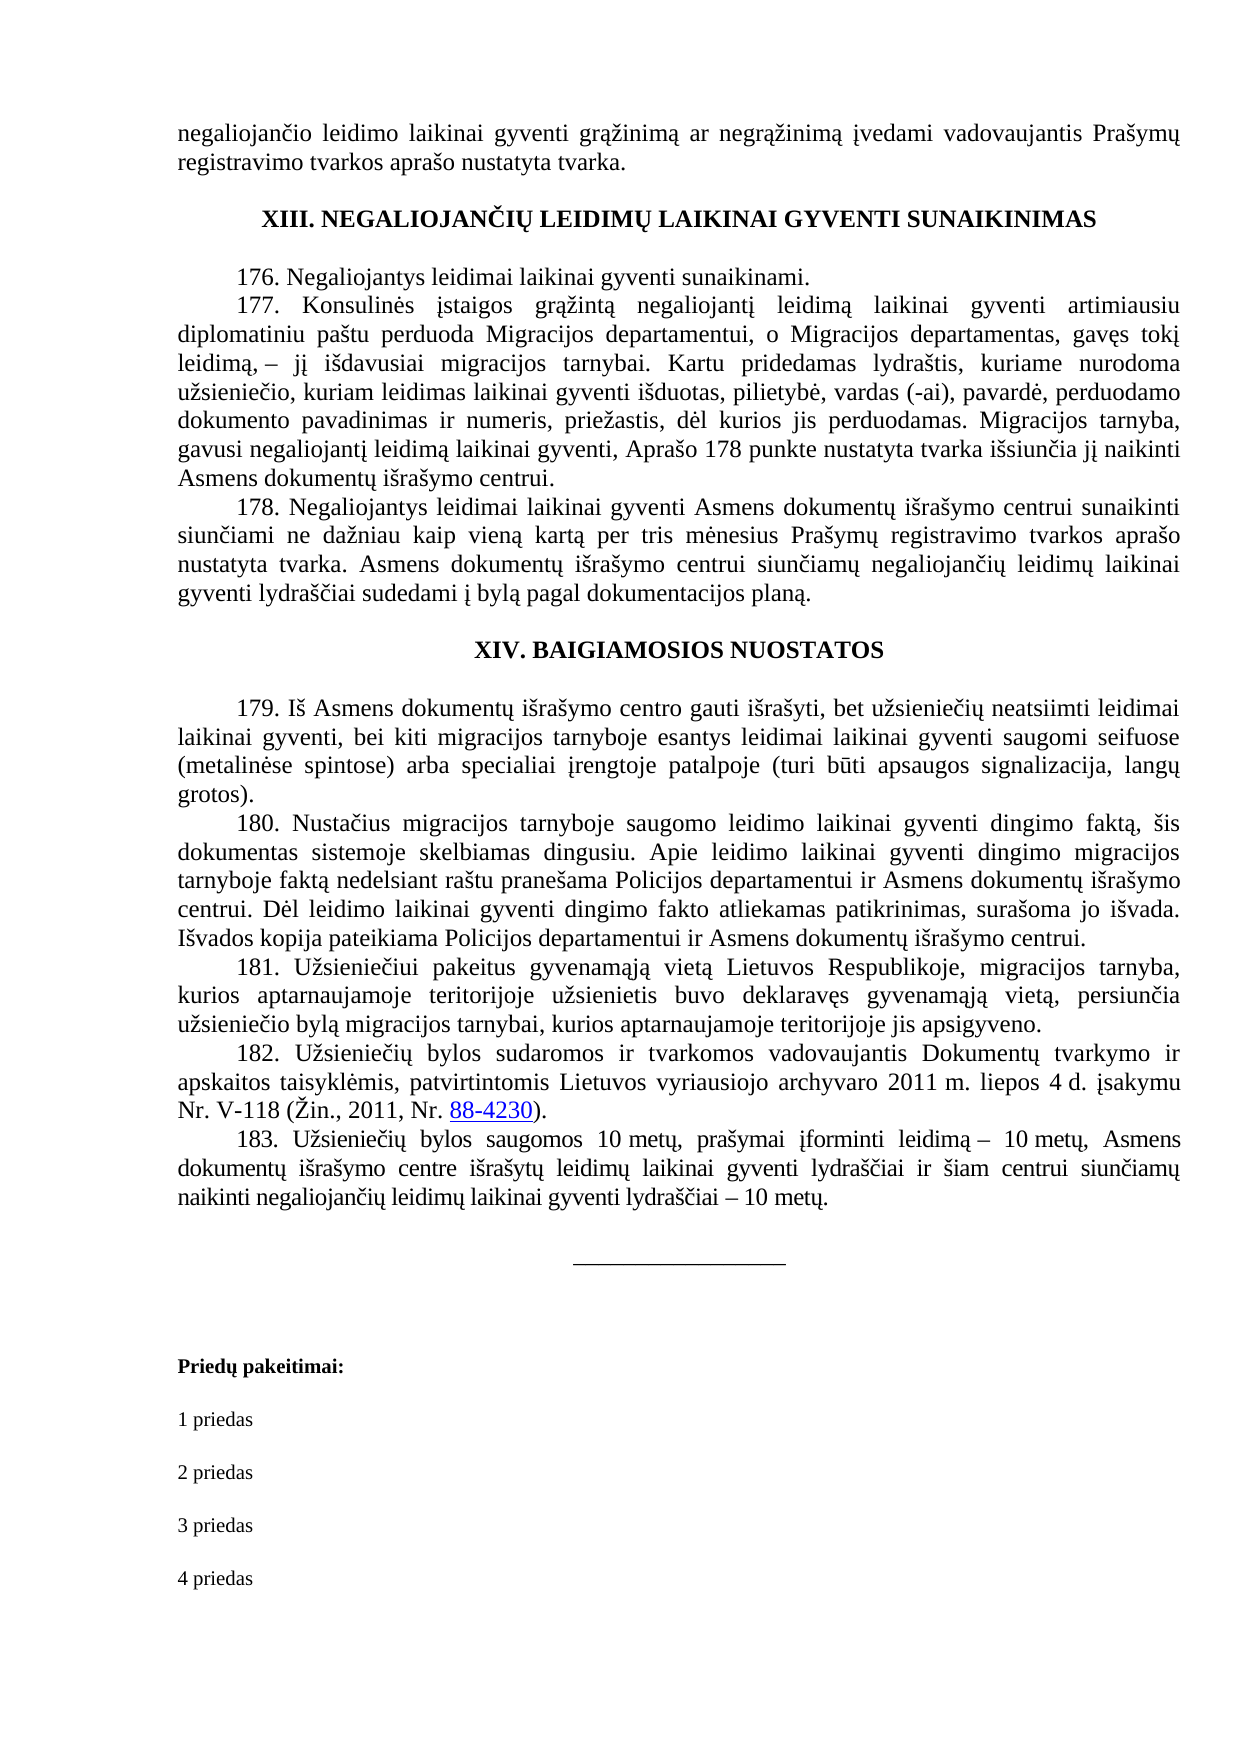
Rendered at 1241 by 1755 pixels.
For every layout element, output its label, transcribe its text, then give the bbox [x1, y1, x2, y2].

text 178. Negaliojantys leidimai laikinai gyventi Asmens dokumentų išrašymo centrui sunaikinti siunčiami ne dažniau kaip vieną kartą per tris mėnesius Prašymų registravimo tvarkos aprašo nustatyta tvarka. Asmens dokumentų išrašymo centrui siunčiamų negaliojančių leidimų laikinai gyventi lydraščiai sudedami į bylą pagal dokumentacijos planą. [177, 492, 1181, 607]
text 4 priedas [177, 1566, 1181, 1590]
text 2 priedas [177, 1460, 1181, 1484]
text 180. Nustačius migracijos tarnyboje saugomo leidimo laikinai gyventi dingimo faktą, šis dokumentas sistemoje skelbiamas dingusiu. Apie leidimo laikinai gyventi dingimo migracijos tarnyboje faktą nedelsiant raštu pranešama Policijos departamentui ir Asmens dokumentų išrašymo centrui. Dėl leidimo laikinai gyventi dingimo fakto atliekamas patikrinimas, surašoma jo išvada. Išvados kopija pateikiama Policijos departamentui ir Asmens dokumentų išrašymo centrui. [177, 808, 1181, 952]
text XIV. BAIGIAMOSIOS NUOSTATOS [177, 636, 1181, 664]
text _________________ [177, 1239, 1181, 1268]
text 3 priedas [177, 1513, 1181, 1537]
text Priedų pakeitimai: [177, 1354, 1181, 1378]
text 1 priedas [177, 1407, 1181, 1431]
text 179. Iš Asmens dokumentų išrašymo centro gauti išrašyti, bet užsieniečių neatsiimti leidimai laikinai gyventi, bei kiti migracijos tarnyboje esantys leidimai laikinai gyventi saugomi seifuose (metalinėse spintose) arba specialiai įrengtoje patalpoje (turi būti apsaugos signalizacija, langų grotos). [177, 693, 1181, 808]
text 176. Negaliojantys leidimai laikinai gyventi sunaikinami. [177, 262, 1181, 291]
text 181. Užsieniečiui pakeitus gyvenamąją vietą Lietuvos Respublikoje, migracijos tarnyba, kurios aptarnaujamoje teritorijoje užsienietis buvo deklaravęs gyvenamąją vietą, persiunčia užsieniečio bylą migracijos tarnybai, kurios aptarnaujamoje teritorijoje jis apsigyveno. [177, 952, 1181, 1038]
text 183. Užsieniečių bylos saugomos 10 metų, prašymai įforminti leidimą – 10 metų, Asmens dokumentų išrašymo centre išrašytų leidimų laikinai gyventi lydraščiai ir šiam centrui siunčiamų naikinti negaliojančių leidimų laikinai gyventi lydraščiai – 10 metų. [177, 1124, 1181, 1211]
text xIii. NEGALIOJANČIŲ LEIDIMŲ LAIKINAI GYVENTI SUNAIKINIMAS [177, 204, 1181, 233]
text negaliojančio leidimo laikinai gyventi grąžinimą ar negrąžinimą įvedami vadovaujantis Prašymų registravimo tvarkos aprašo nustatyta tvarka. [177, 118, 1181, 176]
text 177. Konsulinės įstaigos grąžintą negaliojantį leidimą laikinai gyventi artimiausiu diplomatiniu paštu perduoda Migracijos departamentui, o Migracijos departamentas, gavęs tokį leidimą, – jį išdavusiai migracijos tarnybai. Kartu pridedamas lydraštis, kuriame nurodoma užsieniečio, kuriam leidimas laikinai gyventi išduotas, pilietybė, vardas (-ai), pavardė, perduodamo dokumento pavadinimas ir numeris, priežastis, dėl kurios jis perduodamas. Migracijos tarnyba, gavusi negaliojantį leidimą laikinai gyventi, Aprašo 178 punkte nustatyta tvarka išsiunčia jį naikinti Asmens dokumentų išrašymo centrui. [177, 291, 1181, 492]
text 182. Užsieniečių bylos sudaromos ir tvarkomos vadovaujantis Dokumentų tvarkymo ir apskaitos taisyklėmis, patvirtintomis Lietuvos vyriausiojo archyvaro 2011 m. liepos 4 d. įsakymu Nr. V-118 (Žin., 2011, Nr. 88-4230). [177, 1038, 1181, 1124]
